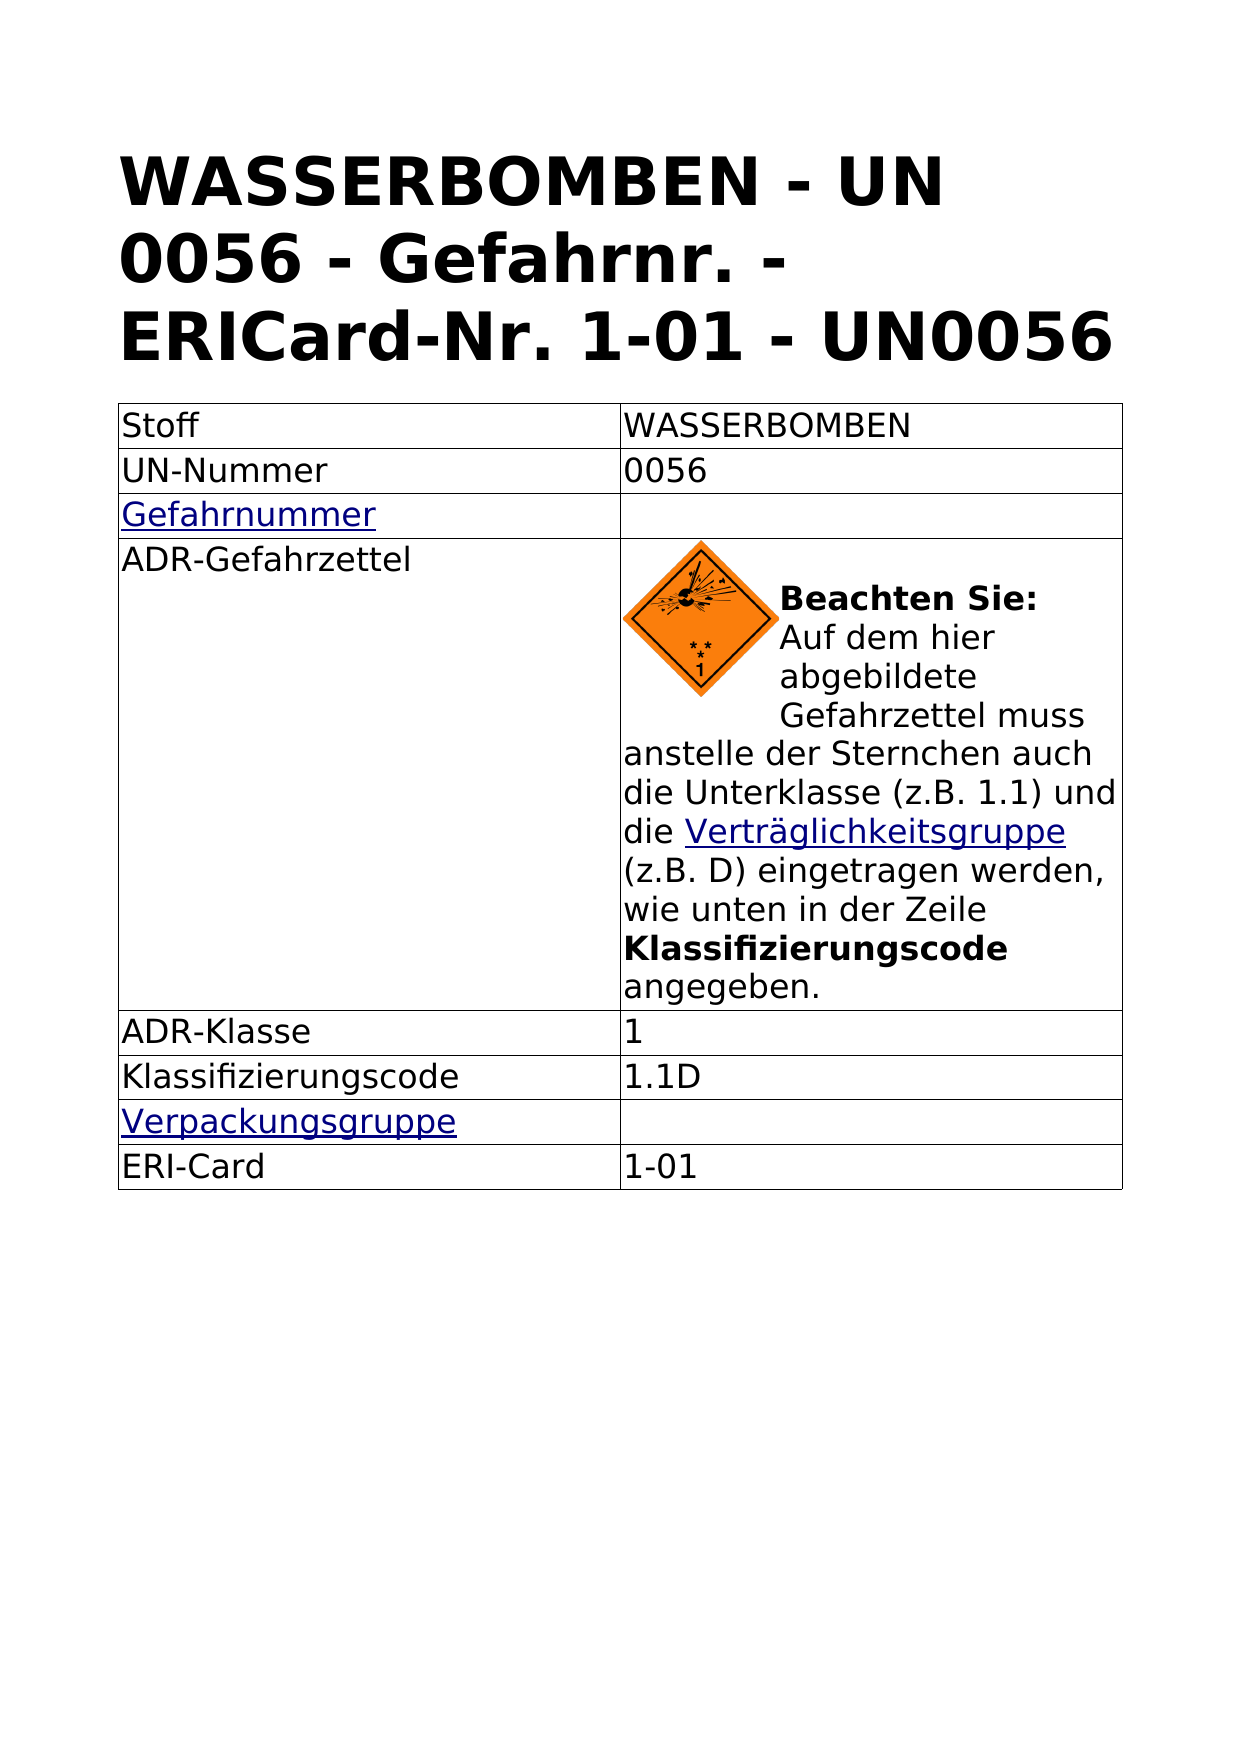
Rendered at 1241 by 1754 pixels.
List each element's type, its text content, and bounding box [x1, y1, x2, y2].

table_cell 1.1D [621, 1056, 1122, 1099]
table_cell 1 [621, 1011, 1122, 1054]
table_header Stoff [119, 404, 620, 448]
table_cell ERI-Card [119, 1145, 620, 1189]
subtitle WASSERBOMBEN - UN 0056 - Gefahrnr. - ERICard-Nr. 1-01 - UN0056 [118, 143, 1122, 376]
picture [622, 540, 780, 697]
table_cell Verpackungsgruppe [119, 1100, 620, 1144]
table_cell [621, 1100, 1122, 1144]
table_cell [621, 494, 1122, 538]
table_cell Beachten Sie: Auf dem hier abgebildete Gefahrzettel muss anstelle der Sternchen auch die Unterklasse (z.B. 1.1) und die Verträglichkeitsgruppe (z.B. D) eingetragen werden, wie unten in der Zeile Klassifizierungscode angegeben. [621, 539, 1122, 1010]
table_cell 0056 [621, 449, 1122, 493]
table_cell Klassifizierungscode [119, 1056, 620, 1099]
table_cell UN-Nummer [119, 449, 620, 493]
table_header WASSERBOMBEN [621, 404, 1122, 448]
table_cell ADR-Gefahrzettel [119, 539, 620, 1010]
table_cell ADR-Klasse [119, 1011, 620, 1054]
table_cell 1-01 [621, 1145, 1122, 1189]
table_cell Gefahrnummer [119, 494, 620, 538]
